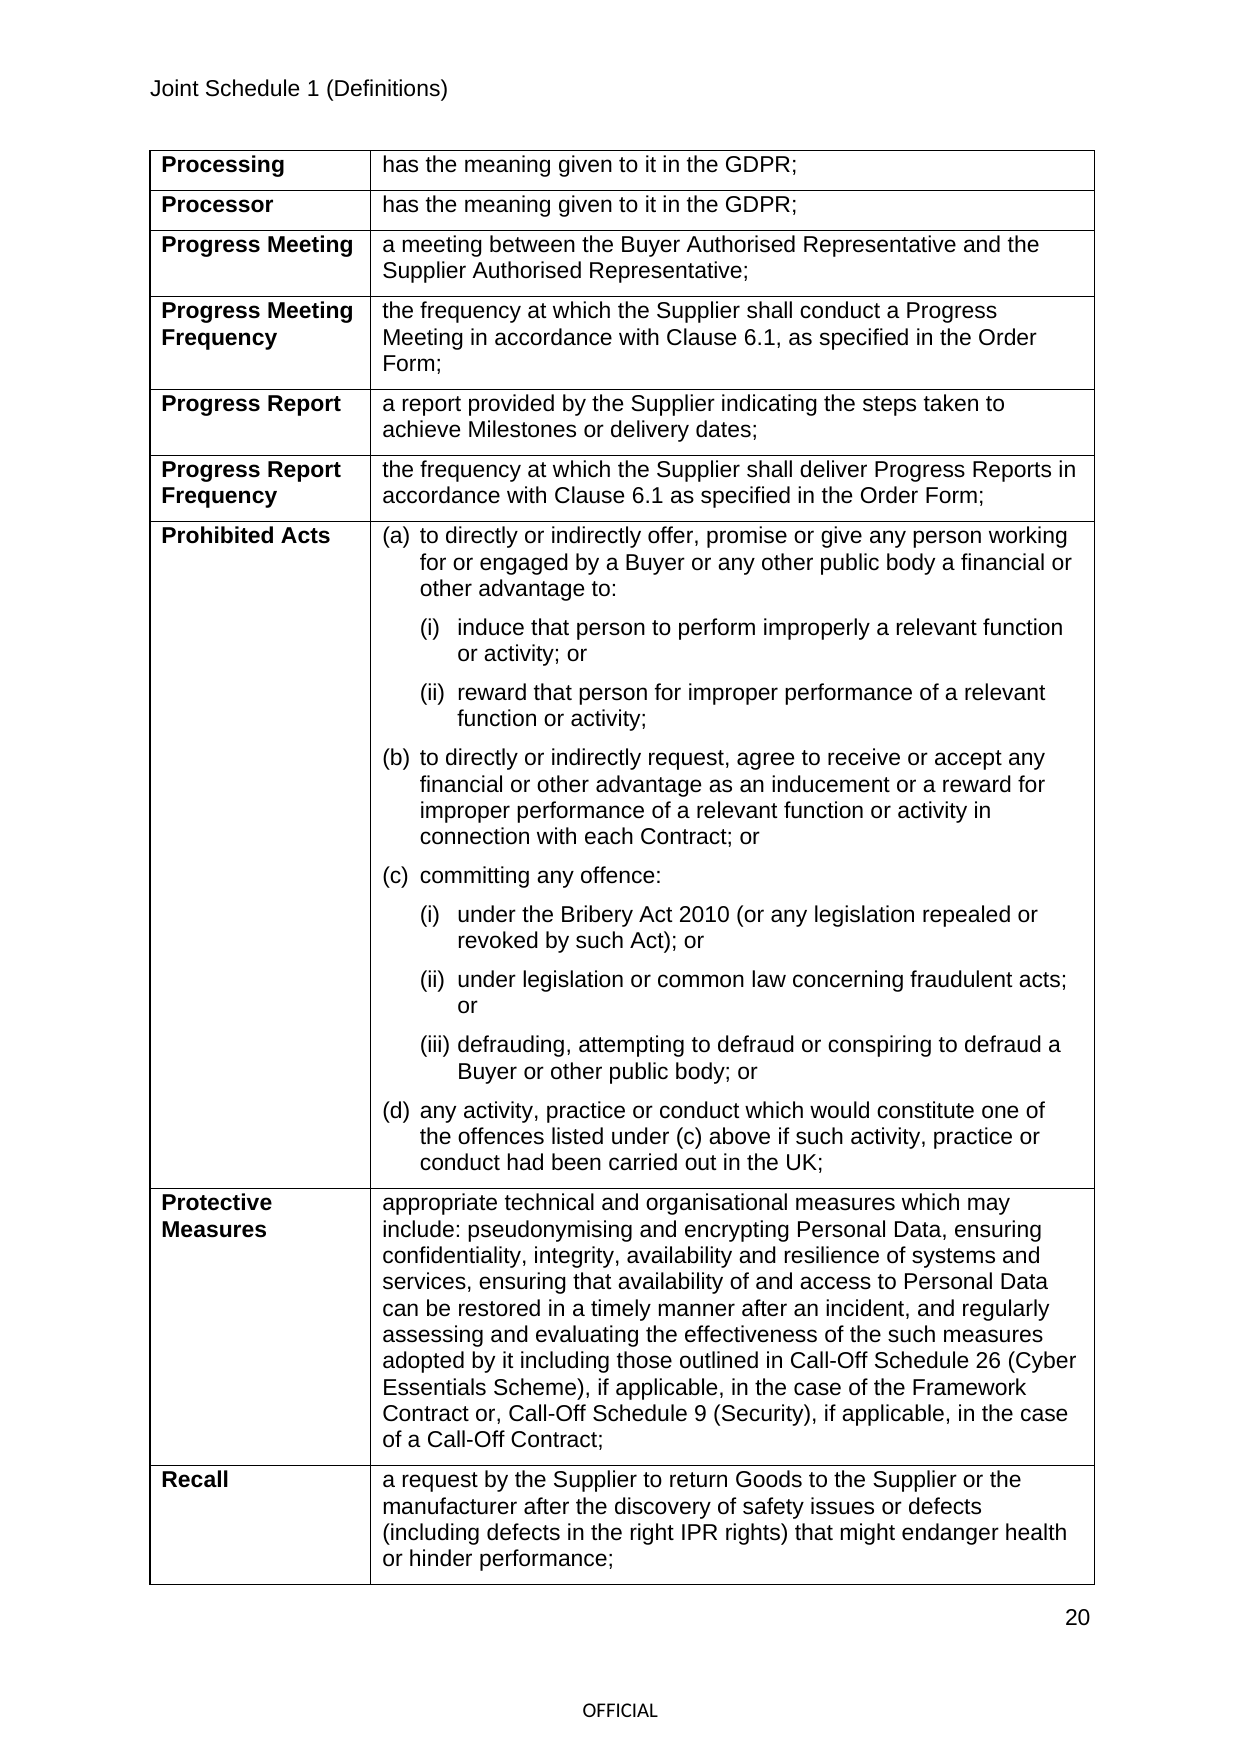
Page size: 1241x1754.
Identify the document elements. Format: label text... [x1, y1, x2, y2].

table_cell Progress Meeting Frequency [151, 297, 370, 389]
table_cell a meeting between the Buyer Authorised Representative and the Supplier Authorised Representative; [371, 231, 1094, 296]
table_cell Progress Report [151, 390, 370, 455]
table_cell the frequency at which the Supplier shall conduct a Progress Meeting in accordance with Clause 6.1, as specified in the Order Form; [371, 297, 1094, 389]
table_cell has the meaning given to it in the GDPR; [371, 151, 1094, 190]
table_cell Processor [151, 191, 370, 230]
table_cell has the meaning given to it in the GDPR; [371, 191, 1094, 230]
table_cell appropriate technical and organisational measures which may include: pseudonymising and encrypting Personal Data, ensuring confidentiality, integrity, availability and resilience of systems and services, ensuring that availability of and access to Personal Data can be restored in a timely manner after an incident, and regularly assessing and evaluating the effectiveness of the such measures adopted by it including those outlined in Call-Off Schedule 26 (Cyber Essentials Scheme), if applicable, in the case of the Framework Contract or, Call-Off Schedule 9 (Security), if applicable, in the case of a Call-Off Contract; [371, 1189, 1094, 1465]
table_cell to directly or indirectly offer, promise or give any person working for or engaged by a Buyer or any other public body a financial or other advantage to: induce that person to perform improperly a relevant function or activity; or reward that person for improper performance of a relevant function or activity; to directly or indirectly request, agree to receive or accept any financial or other advantage as an inducement or a reward for improper performance of a relevant function or activity in connection with each Contract; or committing any offence: under the Bribery Act 2010 (or any legislation repealed or revoked by such Act); or under legislation or common law concerning fraudulent acts; or defrauding, attempting to defraud or conspiring to defraud a Buyer or other public body; or any activity, practice or conduct which would constitute one of the offences listed under (c) above if such activity, practice or conduct had been carried out in the UK; [371, 522, 1094, 1188]
table_cell Prohibited Acts [151, 522, 370, 1188]
table_cell Recall [151, 1466, 370, 1584]
table_cell a report provided by the Supplier indicating the steps taken to achieve Milestones or delivery dates; [371, 390, 1094, 455]
table_cell Processing [151, 151, 370, 190]
table_cell a request by the Supplier to return Goods to the Supplier or the manufacturer after the discovery of safety issues or defects (including defects in the right IPR rights) that might endanger health or hinder performance; [371, 1466, 1094, 1584]
table_cell Progress Meeting [151, 231, 370, 296]
table_cell Protective Measures [151, 1189, 370, 1465]
table_cell Progress Report Frequency [151, 456, 370, 521]
table_cell the frequency at which the Supplier shall deliver Progress Reports in accordance with Clause 6.1 as specified in the Order Form; [371, 456, 1094, 521]
